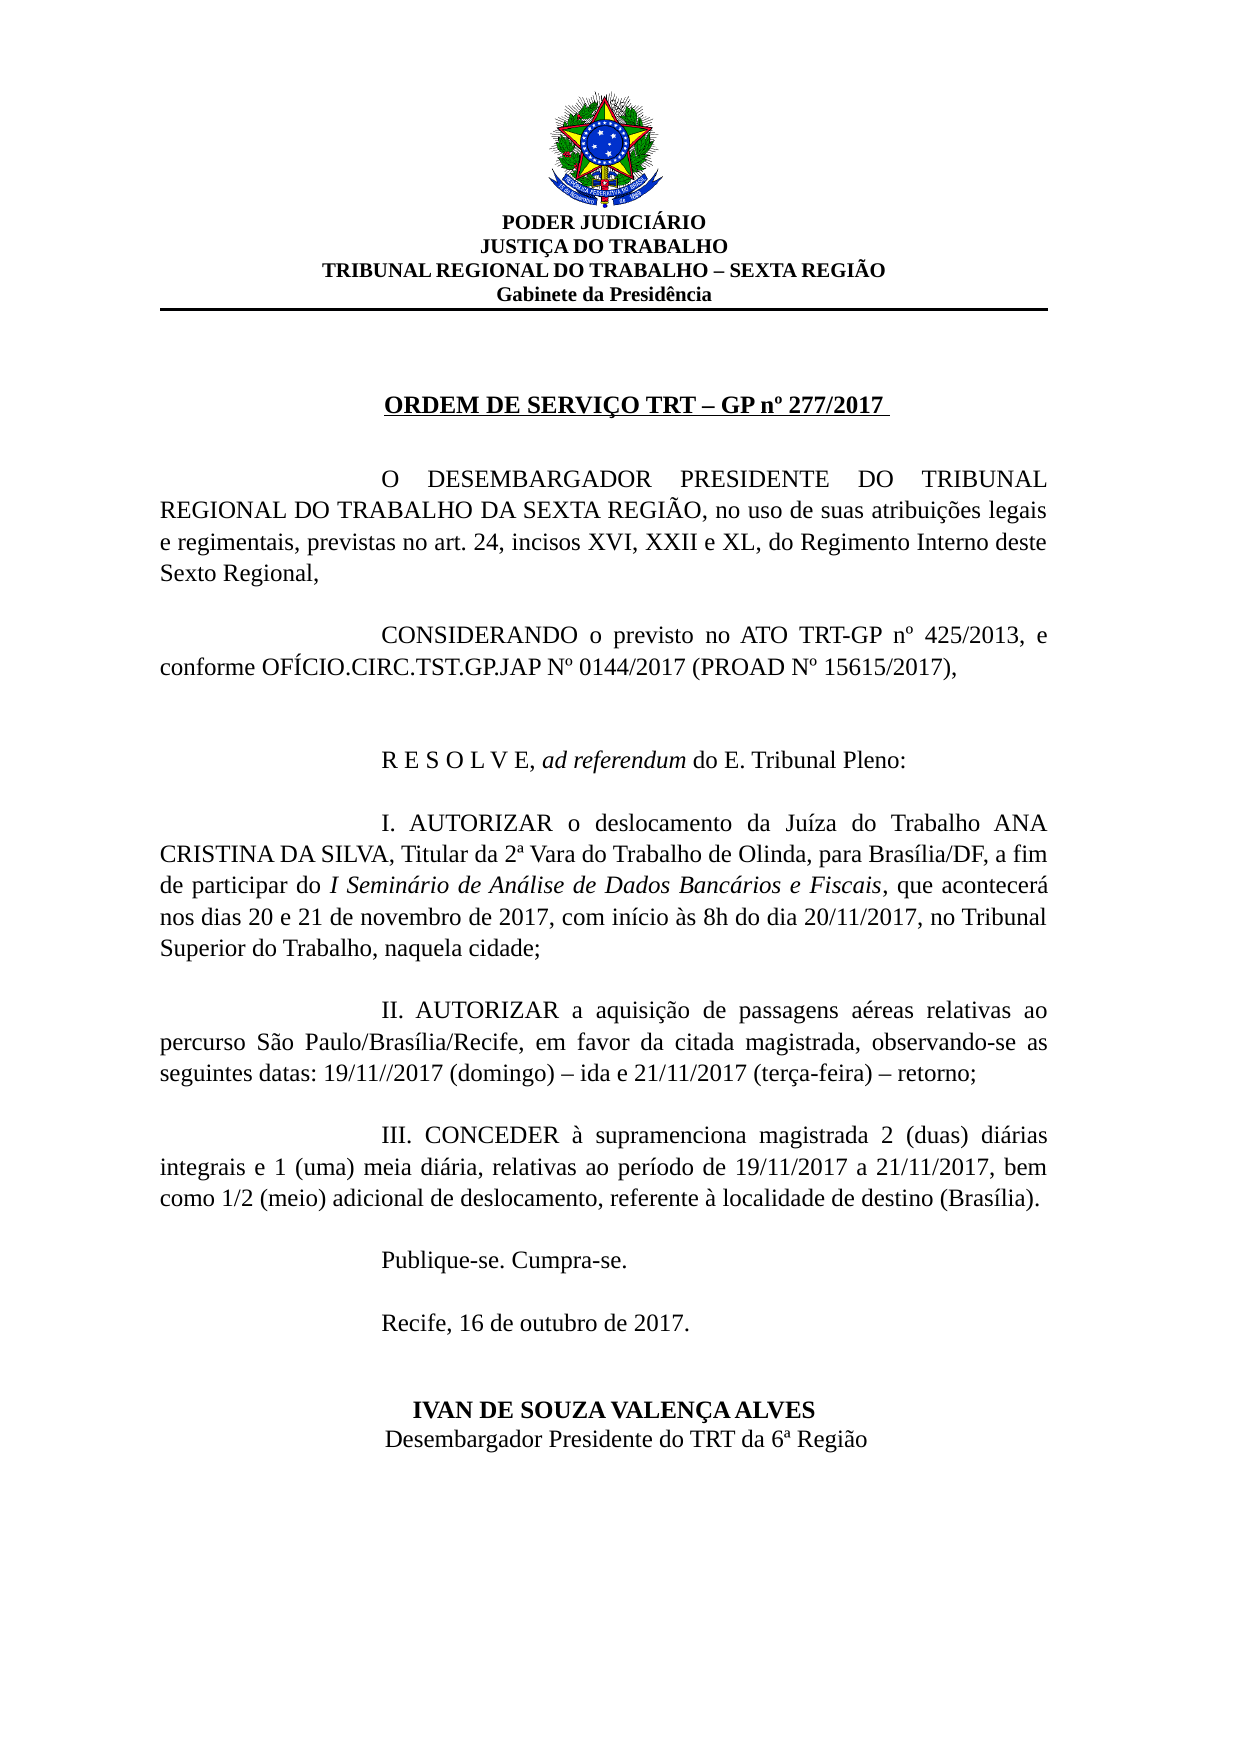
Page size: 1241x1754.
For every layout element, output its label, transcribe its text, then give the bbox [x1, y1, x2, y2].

text R E S O L V E, ad referendum do E. Tribunal Pleno: [159, 744, 1048, 775]
text I. AUTORIZAR o deslocamento da Juíza do Trabalho ANA CRISTINA DA SILVA, Titular da 2ª Vara do Trabalho de Olinda, para Brasília/DF, a fim de participar do I Seminário de Análise de Dados Bancários e Fiscais, que acontecerá nos dias 20 e 21 de novembro de 2017, com início às 8h do dia 20/11/2017, no Tribunal Superior do Trabalho, naquela cidade; [159, 806, 1048, 962]
text Desembargador Presidente do TRT da 6ª Região [159, 1424, 1048, 1452]
text CONSIDERANDO o previsto no ATO TRT-GP nº 425/2013, e conforme OFÍCIO.CIRC.TST.GP.JAP Nº 0144/2017 (PROAD Nº 15615/2017), [159, 619, 1048, 681]
text II. AUTORIZAR a aquisição de passagens aéreas relativas ao percurso São Paulo/Brasília/Recife, em favor da citada magistrada, observando-se as seguintes datas: 19/11//2017 (domingo) – ida e 21/11/2017 (terça-feira) – retorno; [159, 994, 1048, 1087]
text O DESEMBARGADOR PRESIDENTE DO TRIBUNAL REGIONAL DO TRABALHO DA SEXTA REGIÃO, no uso de suas atribuições legais e regimentais, previstas no art. 24, incisos XVI, XXII e XL, do Regimento Interno deste Sexto Regional, [159, 462, 1048, 587]
subtitle ORDEM DE SERVIÇO TRT – GP nº 277/2017 [218, 390, 1048, 419]
text Publique-se. Cumpra-se. [159, 1244, 1048, 1275]
text Recife, 16 de outubro de 2017. [159, 1306, 1048, 1337]
text IVAN DE SOUZA VALENÇA ALVES [381, 1395, 960, 1424]
picture [542, 88, 666, 210]
text III. CONCEDER à supramenciona magistrada 2 (duas) diárias integrais e 1 (uma) meia diária, relativas ao período de 19/11/2017 a 21/11/2017, bem como 1/2 (meio) adicional de deslocamento, referente à localidade de destino (Brasília). [159, 1119, 1048, 1212]
